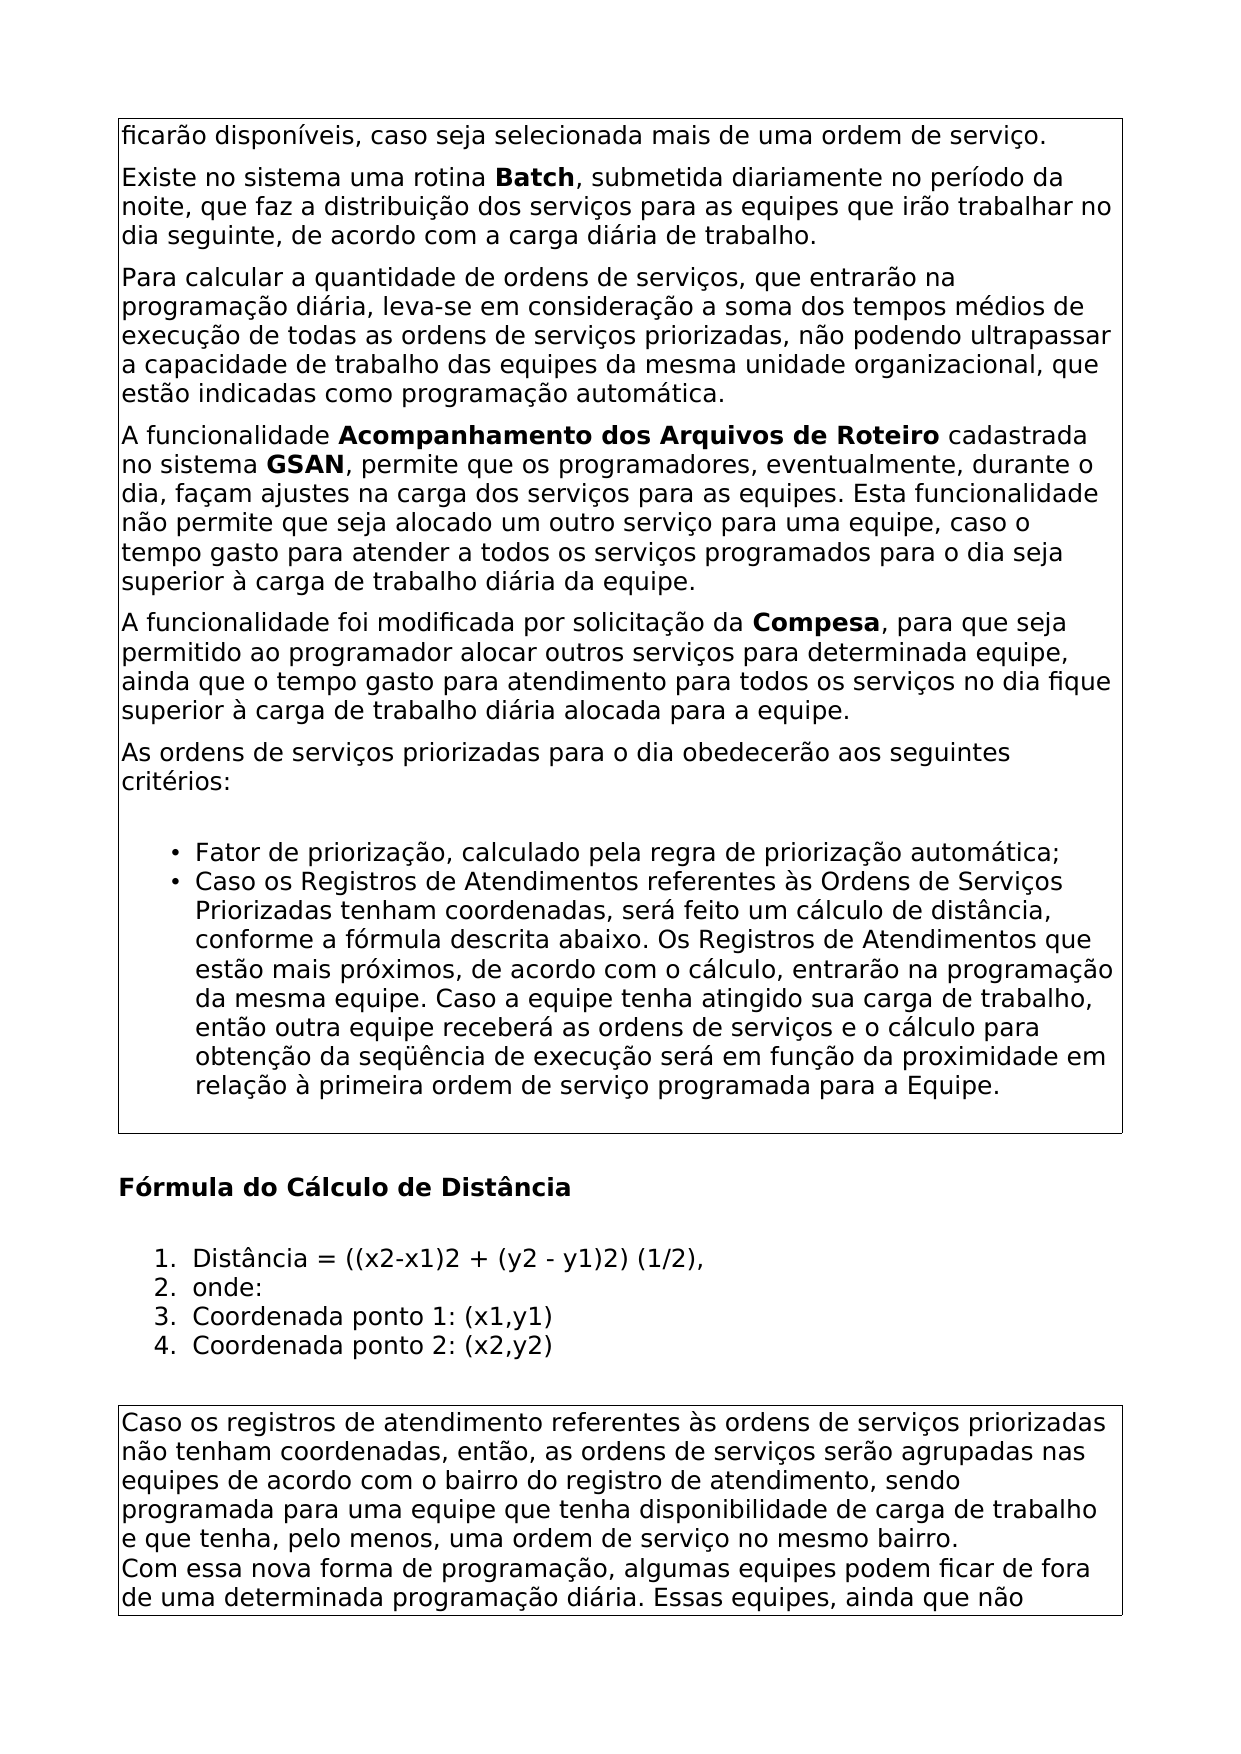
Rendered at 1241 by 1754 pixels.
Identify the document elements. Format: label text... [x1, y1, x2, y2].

list Coordenada ponto 1: (x1,y1) [177, 1302, 1122, 1332]
list onde: [177, 1273, 1122, 1302]
table_header ficarão disponíveis, caso seja selecionada mais de uma ordem de serviço. Existe no sistema uma rotina Batch, submetida diariamente no período da noite, que faz a distribuição dos serviços para as equipes que irão trabalhar no dia seguinte, de acordo com a carga diária de trabalho. Para calcular a quantidade de ordens de serviços, que entrarão na programação diária, leva-se em consideração a soma dos tempos médios de execução de todas as ordens de serviços priorizadas, não podendo ultrapassar a capacidade de trabalho das equipes da mesma unidade organizacional, que estão indicadas como programação automática. A funcionalidade Acompanhamento dos Arquivos de Roteiro cadastrada no sistema GSAN, permite que os programadores, eventualmente, durante o dia, façam ajustes na carga dos serviços para as equipes. Esta funcionalidade não permite que seja alocado um outro serviço para uma equipe, caso o tempo gasto para atender a todos os serviços programados para o dia seja superior à carga de trabalho diária da equipe. A funcionalidade foi modificada por solicitação da Compesa, para que seja permitido ao programador alocar outros serviços para determinada equipe, ainda que o tempo gasto para atendimento para todos os serviços no dia fique superior à carga de trabalho diária alocada para a equipe. As ordens de serviços priorizadas para o dia obedecerão aos seguintes critérios: Fator de priorização, calculado pela regra de priorização automática; Caso os Registros de Atendimentos referentes às Ordens de Serviços Priorizadas tenham coordenadas, será feito um cálculo de distância, conforme a fórmula descrita abaixo. Os Registros de Atendimentos que estão mais próximos, de acordo com o cálculo, entrarão na programação da mesma equipe. Caso a equipe tenha atingido sua carga de trabalho, então outra equipe receberá as ordens de serviços e o cálculo para obtenção da seqüência de execução será em função da proximidade em relação à primeira ordem de serviço programada para a Equipe. [119, 119, 1122, 1133]
list Distância = ((x2-x1)2 + (y2 - y1)2) (1/2), [177, 1244, 1122, 1273]
list Coordenada ponto 2: (x2,y2) [177, 1332, 1122, 1361]
table_header Caso os registros de atendimento referentes às ordens de serviços priorizadas não tenham coordenadas, então, as ordens de serviços serão agrupadas nas equipes de acordo com o bairro do registro de atendimento, sendo programada para uma equipe que tenha disponibilidade de carga de trabalho e que tenha, pelo menos, uma ordem de serviço no mesmo bairro. Com essa nova forma de programação, algumas equipes podem ficar de fora de uma determinada programação diária. Essas equipes, ainda que não tenham ordens de serviço, devem ficar disponíveis para atender às necessidades de remanejamento. Foi alterado o processo Batch, que faz a Programação Automática do Roteiro para Acompanhamento das Ordens de Serviços, objetivando gerar o esqueleto da programação, independente da geração do arquivo, e enviar e-mail para equipe do GSAN, caso ocorra algum problema no referido processo. Caso aconteça alguma inconsistência na programação automática, o processamento Batch não irá concluir, e será enviado um e-mail para o responsável sobre o processamento. As equipes referentes à Unidade Organizacional que apresentaram erros, serão geradas sem as ordens de serviço programadas automaticamente (Essas ordens de serviço devem ser programadas manualmente, a partir da funcionalidade de Acompanhamento de Arquivos de Roteiro (Tela acima). Alterada a funcionalidade de Acompanhamento do Roteiro, para tornar possível remanejar de equipe uma ordem de serviço que tenha sido encerrada no roteiro, sem a efetiva conclusão do serviço no mesmo dia da programação. Quando uma ordem de serviço for encerrada na programação e estiver pendente de execução, será colocada na situação de DEVOLVIDA, podendo ser remanejada para outra equipe no mesmo dia da programação encerrada. Selecione o item desejado, marcando no checkbox correspondente, e clique no botão . O sistema efetua algumas validações: Verificar Filtro: Caso o período de programação não tenha sido informado, o sistema exibe a mensagem: Informe o período de programação a ser pesquisado. Caso a empresa não tenha sido selecionada, o sistema exibe a mensagem: Selecione a empresa a ser pesquisada. Verificar seleção de equipes: Caso não selecione nenhuma equipe, o sistema exibe a mensagem: É necessário marcar alguma equipe. Verificar seleção de mais de uma equipe: Caso selecione mais de uma equipe seja selecionada, o sistema exibe a mensagem: Marque apenas uma Equipe. Verificar seleção de ordens de serviço: Caso não selecione nenhuma ordem de serviço, o sistema exibe a mensagem: É necessário marcar alguma Ordem de Serviços. Verificar seleção de mais de uma ordem de serviço: Caso selecione mais de uma ordem de serviço, o sistema exibe a mensagem: Marque apenas uma Ordem de Serviço. Verificar ordem de serviço programada para mais de uma equipe: Caso a ordem de serviço selecionada esteja programada para mais de uma equipe, o sistema exibe a mensagem: A Ordem de Serviço está programada para várias equipes. Não é possível remaneja-la. Verificar seleção de ordem de serviço encerrada: Caso a ordem de serviço selecionada esteja encerrada, o sistema exibe a mensagem: Ordem de serviço já encerrada. Não é possível informar a situação. Verificar seleção do arquivo finalizado: Caso o arquivo referente à ordem de serviço selecionada esteja com a situação de finalizada, o sistema exibe a mensagem: Não é possível alterar OS para um arquivo com a situação finalizado. Verificar seleção de ordem de serviço diferente de pendente: Caso a ordem de serviço selecionada esteja diferente de pendente, o sistema exibe a mensagem: Ordem de serviço não está pendente. Não é possível alterar a ordem de serviço. Verificar seleção do arquivo finalizado para equipe remanejada: Caso o arquivo da nova equipe referente à ordem de serviço a ser remanejada esteja com a situação de finalizada, o sistema exibe a mensagem: Não é possível incluir OS para um arquivo com a situação finalizado. Arquivo Não pode Ser Liberado: Caso exista OS programação acompanhamento de serviço com situação igual a EM EXECUÇÃO, o sistema exibe a mensagem: Não é possível alterar o arquivo - NOME DA EQUIPE - para liberado porque existe uma OS em execução. Verificar seleção de ordem de serviço na programação diferente de pendente e devolvida: Caso a ordem de serviço da programação selecionada esteja diferente de pendente, exibe a mensagem: Ordem de serviço não está pendente nem devolvida. Não é possível (alterar ou excluir ou remanejar ou reordenar) a ordem de serviço. [119, 1406, 1122, 1615]
subtitle Fórmula do Cálculo de Distância [118, 1173, 1122, 1202]
